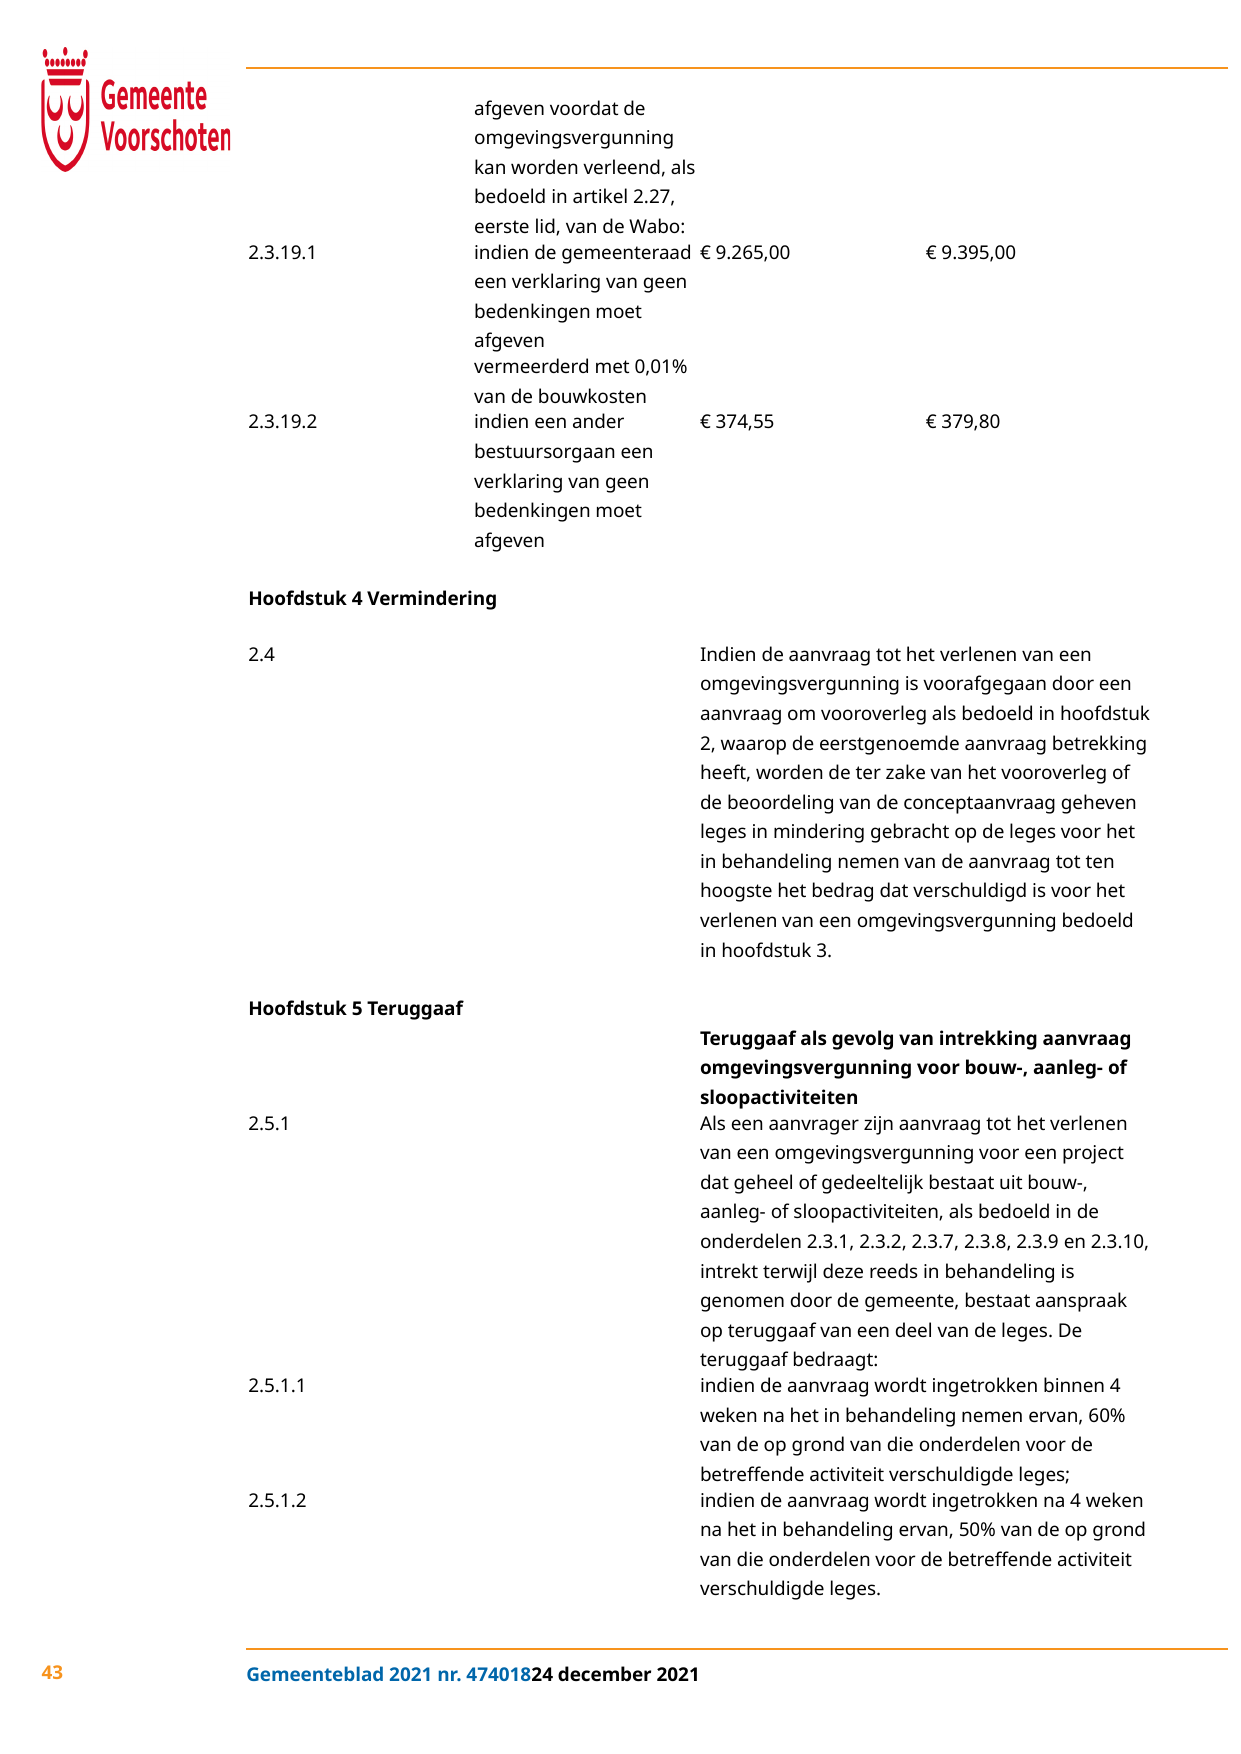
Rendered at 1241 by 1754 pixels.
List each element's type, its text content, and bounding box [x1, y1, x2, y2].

table_header [700, 615, 1152, 641]
table_cell € 9.395,00 [926, 239, 1152, 353]
table_cell 2.5.1.1 [248, 1372, 700, 1487]
table_cell [248, 353, 474, 409]
picture [41, 47, 231, 172]
table_cell 2.3.19.2 [248, 409, 474, 553]
table_cell [700, 95, 926, 239]
table_cell indien de aanvraag wordt ingetrokken binnen 4 weken na het in behandeling nemen ervan, 60% van de op grond van die onderdelen voor de betreffende activiteit verschuldigde leges; [700, 1372, 1152, 1487]
text Hoofdstuk 4 Vermindering [248, 586, 1152, 611]
table_cell afgeven voordat de omgevingsvergunning kan worden verleend, als bedoeld in artikel 2.27, eerste lid, van de Wabo: [474, 95, 700, 239]
table_cell 2.5.1.2 [248, 1487, 700, 1601]
table_cell [926, 95, 1152, 239]
table_cell Als een aanvrager zijn aanvraag tot het verlenen van een omgevingsvergunning voor een project dat geheel of gedeeltelijk bestaat uit bouw-, aanleg- of sloopactiviteiten, als bedoeld in de onderdelen 2.3.1, 2.3.2, 2.3.7, 2.3.8, 2.3.9 en 2.3.10, intrekt terwijl deze reeds in behandeling is genomen door de gemeente, bestaat aanspraak op teruggaaf van een deel van de leges. De teruggaaf bedraagt: [700, 1110, 1152, 1372]
table_cell [700, 353, 926, 409]
table_cell € 374,55 [700, 409, 926, 553]
table_cell 2.3.19.1 [248, 239, 474, 353]
text Hoofdstuk 5 Teruggaaf [248, 995, 1152, 1021]
table_cell Indien de aanvraag tot het verlenen van een omgevingsvergunning is voorafgegaan door een aanvraag om vooroverleg als bedoeld in hoofdstuk 2, waarop de eerstgenoemde aanvraag betrekking heeft, worden de ter zake van het vooroverleg of de beoordeling van de conceptaanvraag geheven leges in mindering gebracht op de leges voor het in behandeling nemen van de aanvraag tot ten hoogste het bedrag dat verschuldigd is voor het verlenen van een omgevingsvergunning bedoeld in hoofdstuk 3. [700, 641, 1152, 962]
table_cell indien een ander bestuursorgaan een verklaring van geen bedenkingen moet afgeven [474, 409, 700, 553]
table_header [248, 1025, 700, 1110]
table_cell [248, 95, 474, 239]
table_cell [926, 353, 1152, 409]
table_cell vermeerderd met 0,01% van de bouwkosten [474, 353, 700, 409]
table_cell € 379,80 [926, 409, 1152, 553]
table_header [248, 615, 700, 641]
table_cell 2.5.1 [248, 1110, 700, 1372]
table_cell € 9.265,00 [700, 239, 926, 353]
table_header Teruggaaf als gevolg van intrekking aanvraag omgevingsvergunning voor bouw-, aanleg- of sloopactiviteiten [700, 1025, 1152, 1110]
table_cell 2.4 [248, 641, 700, 962]
table_cell indien de gemeenteraad een verklaring van geen bedenkingen moet afgeven [474, 239, 700, 353]
table_cell indien de aanvraag wordt ingetrokken na 4 weken na het in behandeling ervan, 50% van de op grond van die onderdelen voor de betreffende activiteit verschuldigde leges. [700, 1487, 1152, 1601]
